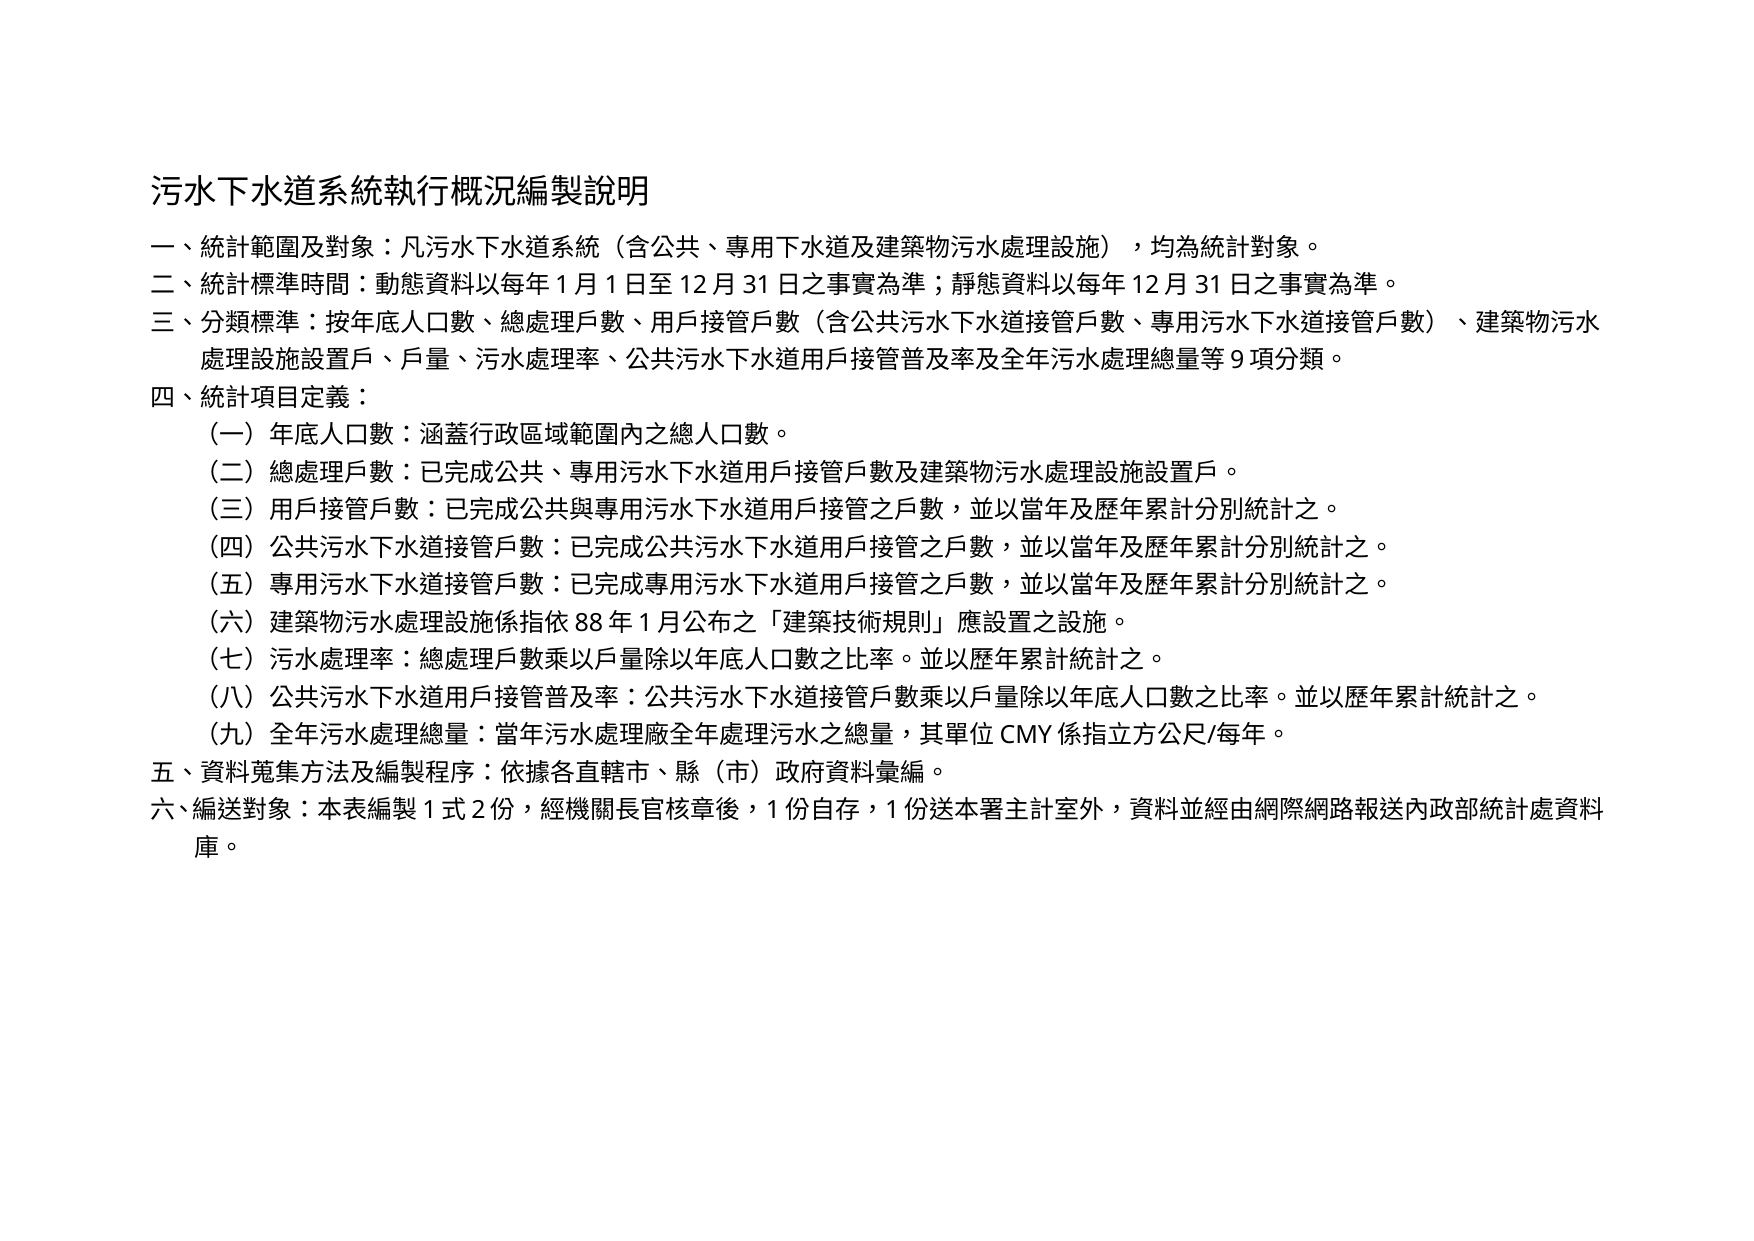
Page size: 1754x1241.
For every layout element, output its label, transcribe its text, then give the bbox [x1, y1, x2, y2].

text 五、資料蒐集方法及編製程序：依據各直轄市、縣（市）政府資料彙編。 [150, 751, 1604, 789]
text 六、編送對象：本表編製1式2份，經機關長官核章後，1份自存，1份送本署主計室外，資料並經由網際網路報送內政部統計處資料庫。 [150, 789, 1604, 864]
text 四、統計項目定義： [150, 376, 1604, 414]
text 污水下水道系統執行概況編製說明 [150, 151, 1604, 226]
text （八）公共污水下水道用戶接管普及率：公共污水下水道接管戶數乘以戶量除以年底人口數之比率。並以歷年累計統計之。 [194, 676, 1604, 714]
text 處理設施設置戶、戶量、污水處理率、公共污水下水道用戶接管普及率及全年污水處理總量等9項分類。 [200, 339, 1604, 376]
text （三）用戶接管戶數：已完成公共與專用污水下水道用戶接管之戶數，並以當年及歷年累計分別統計之。 [194, 489, 1604, 526]
text （四）公共污水下水道接管戶數：已完成公共污水下水道用戶接管之戶數，並以當年及歷年累計分別統計之。 [194, 526, 1604, 564]
text 二、統計標準時間：動態資料以每年1月1日至12月31日之事實為準；靜態資料以每年12月31日之事實為準。 [150, 264, 1604, 301]
text （七）污水處理率：總處理戶數乘以戶量除以年底人口數之比率。並以歷年累計統計之。 [194, 639, 1604, 676]
text （二）總處理戶數：已完成公共、專用污水下水道用戶接管戶數及建築物污水處理設施設置戶。 [194, 451, 1604, 489]
text （五）專用污水下水道接管戶數：已完成專用污水下水道用戶接管之戶數，並以當年及歷年累計分別統計之。 [194, 564, 1604, 601]
text （九）全年污水處理總量：當年污水處理廠全年處理污水之總量，其單位CMY係指立方公尺/每年。 [194, 714, 1604, 751]
text 三、分類標準：按年底人口數、總處理戶數、用戶接管戶數（含公共污水下水道接管戶數、專用污水下水道接管戶數）、建築物污水 [150, 301, 1604, 339]
text （六）建築物污水處理設施係指依88年1月公布之「建築技術規則」應設置之設施。 [194, 601, 1604, 639]
text 一、統計範圍及對象：凡污水下水道系統（含公共、專用下水道及建築物污水處理設施），均為統計對象。 [150, 226, 1604, 264]
text （一）年底人口數：涵蓋行政區域範圍內之總人口數。 [194, 414, 1604, 451]
